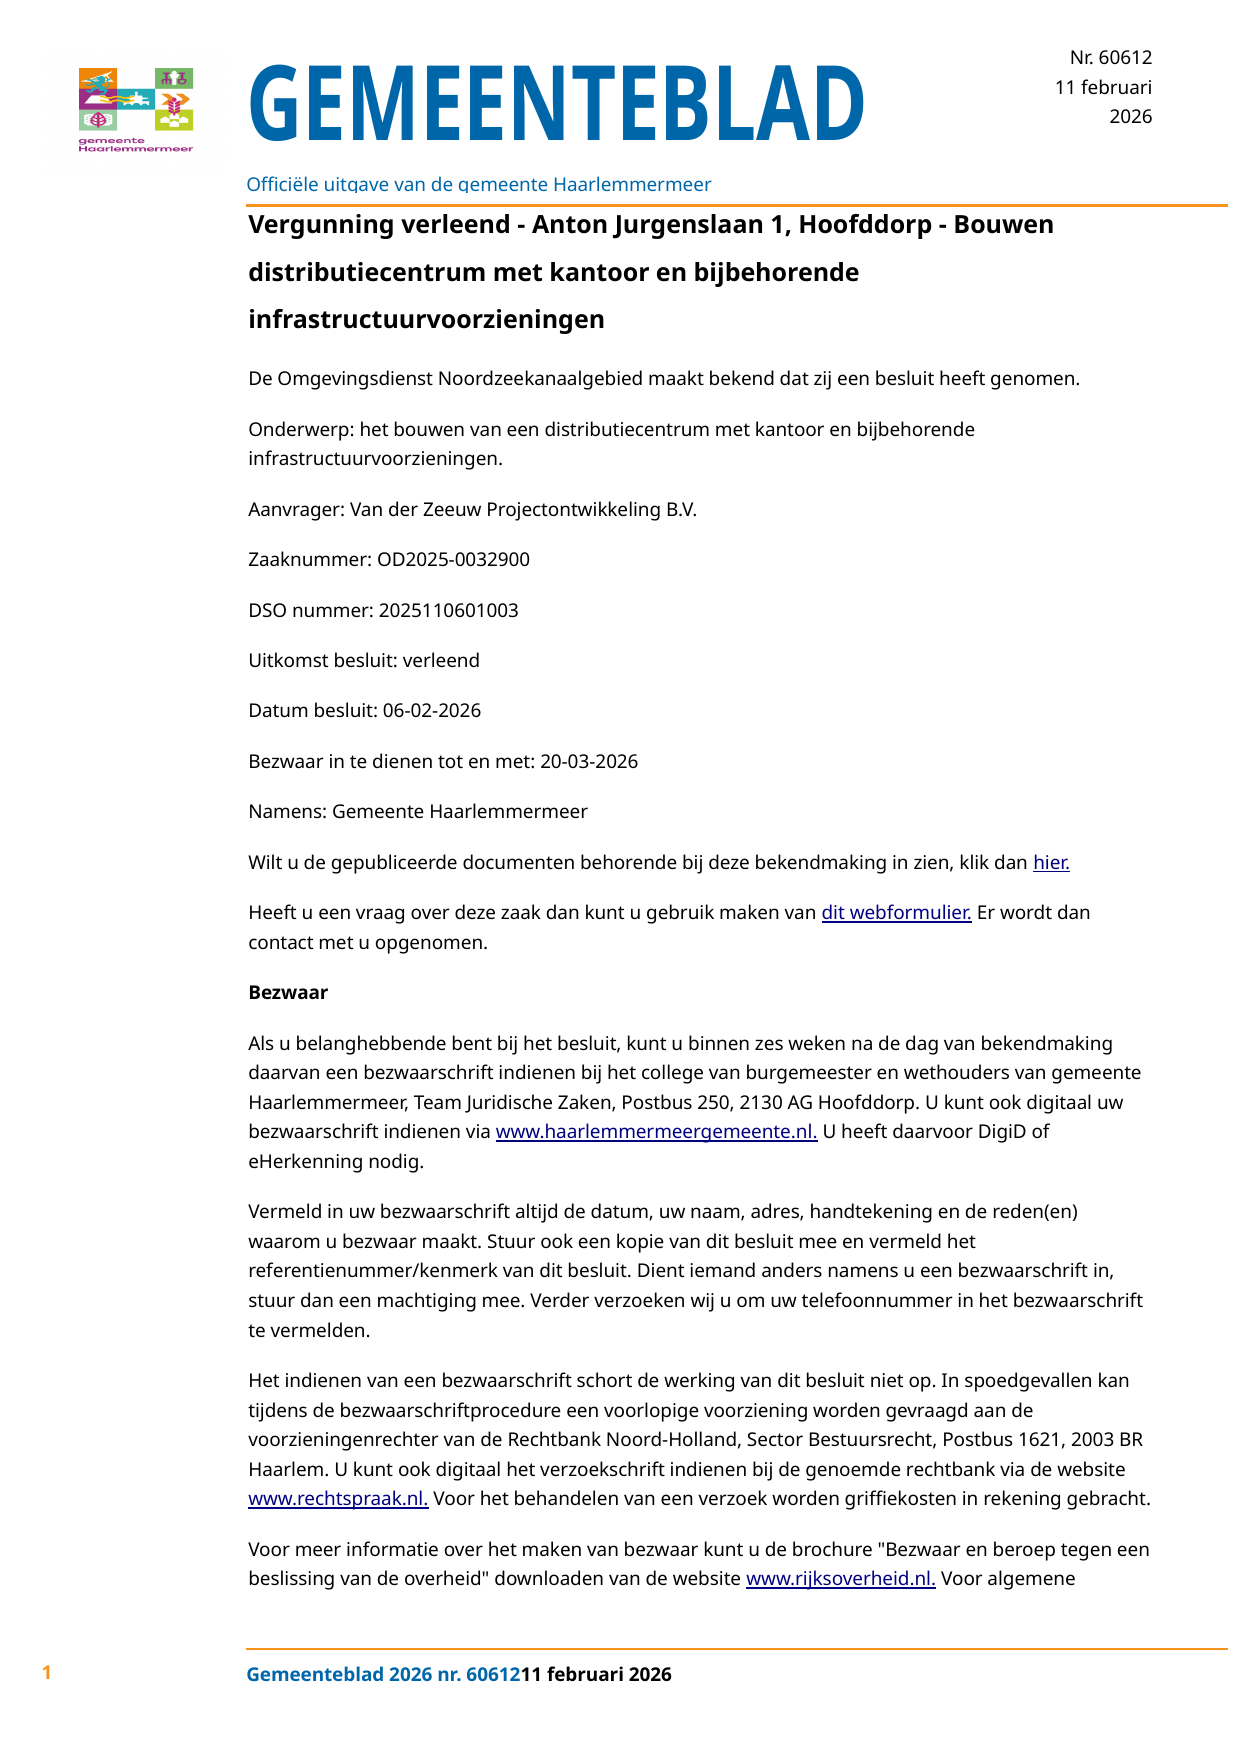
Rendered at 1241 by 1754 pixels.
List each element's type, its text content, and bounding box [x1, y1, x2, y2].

text Onderwerp: het bouwen van een distributiecentrum met kantoor en bijbehorende infrastructuurvoorzieningen. [248, 416, 1152, 471]
text Uitkomst besluit: verleend [248, 647, 1152, 673]
text Voor meer informatie over het maken van bezwaar kunt u de brochure "Bezwaar en beroep tegen een beslissing van de overheid" downloaden van de website www.rijksoverheid.nl. Voor algemene [248, 1536, 1152, 1591]
text Bezwaar [248, 979, 1152, 1005]
text Vergunning verleend - Anton Jurgenslaan 1, Hoofddorp - Bouwen distributiecentrum met kantoor en bijbehorende infrastructuurvoorzieningen [248, 207, 1152, 336]
text Namens: Gemeente Haarlemmermeer [248, 798, 1152, 824]
text Zaaknummer: OD2025-0032900 [248, 546, 1152, 572]
text Als u belanghebbende bent bij het besluit, kunt u binnen zes weken na de dag van bekendmaking daarvan een bezwaarschrift indienen bij het college van burgemeester en wethouders van gemeente Haarlemmermeer, Team Juridische Zaken, Postbus 250, 2130 AG Hoofddorp. U kunt ook digitaal uw bezwaarschrift indienen via www.haarlemmermeergemeente.nl. U heeft daarvoor DigiD of eHerkenning nodig. [248, 1030, 1152, 1174]
text Heeft u een vraag over deze zaak dan kunt u gebruik maken van dit webformulier. Er wordt dan contact met u opgenomen. [248, 899, 1152, 954]
text Bezwaar in te dienen tot en met: 20-03-2026 [248, 748, 1152, 774]
text Wilt u de gepubliceerde documenten behorende bij deze bekendmaking in zien, klik dan hier. [248, 849, 1152, 874]
text Vermeld in uw bezwaarschrift altijd de datum, uw naam, adres, handtekening en de reden(en) waarom u bezwaar maakt. Stuur ook een kopie van dit besluit mee en vermeld het referentienummer/kenmerk van dit besluit. Dient iemand anders namens u een bezwaarschrift in, stuur dan een machtiging mee. Verder verzoeken wij u om uw telefoonnummer in het bezwaarschrift te vermelden. [248, 1198, 1152, 1342]
text De Omgevingsdienst Noordzeekanaalgebied maakt bekend dat zij een besluit heeft genomen. [248, 366, 1152, 391]
text DSO nummer: 2025110601003 [248, 597, 1152, 622]
picture [41, 47, 231, 172]
text Datum besluit: 06-02-2026 [248, 698, 1152, 723]
text Het indienen van een bezwaarschrift schort de werking van dit besluit niet op. In spoedgevallen kan tijdens de bezwaarschriftprocedure een voorlopige voorziening worden gevraagd aan de voorzieningenrechter van de Rechtbank Noord-Holland, Sector Bestuursrecht, Postbus 1621, 2003 BR Haarlem. U kunt ook digitaal het verzoekschrift indienen bij de genoemde rechtbank via de website www.rechtspraak.nl. Voor het behandelen van een verzoek worden griffiekosten in rekening gebracht. [248, 1367, 1152, 1511]
text Aanvrager: Van der Zeeuw Projectontwikkeling B.V. [248, 496, 1152, 522]
